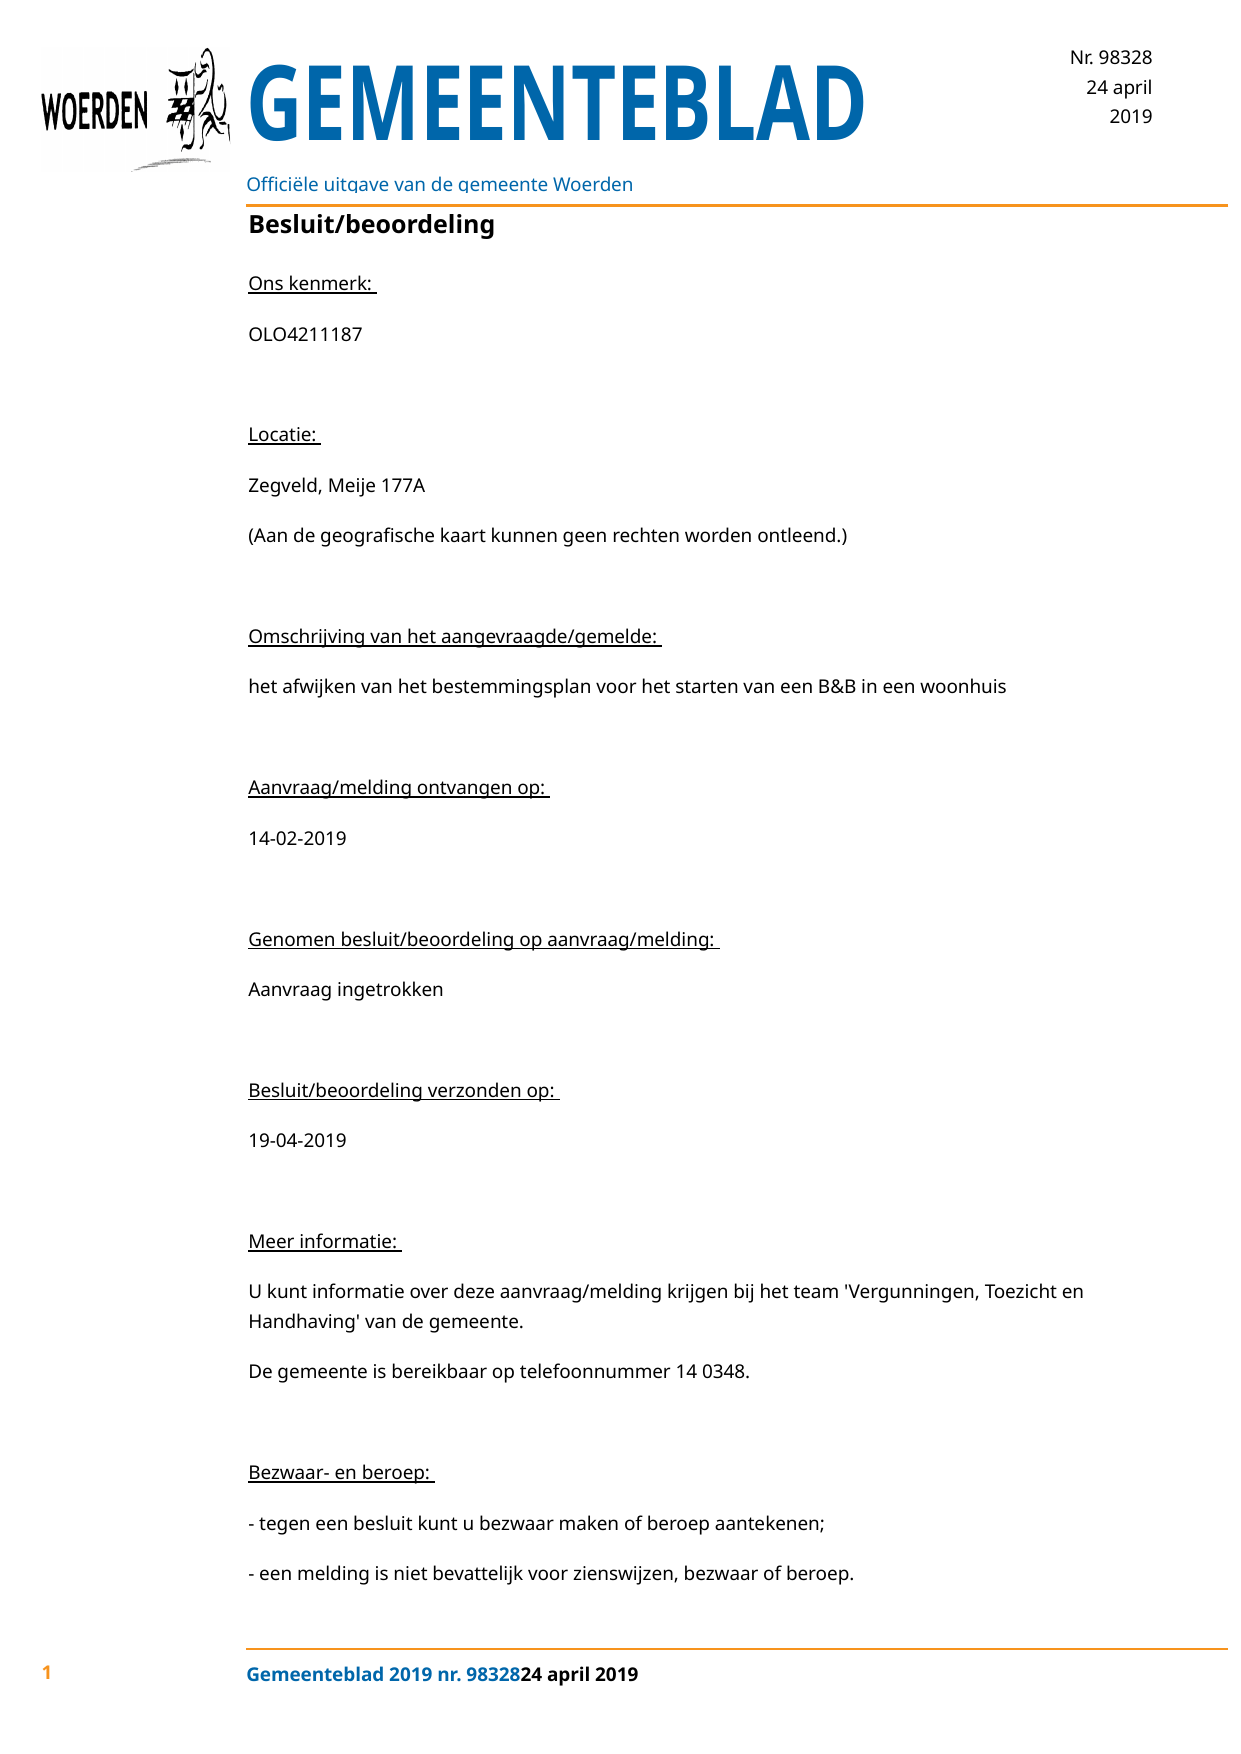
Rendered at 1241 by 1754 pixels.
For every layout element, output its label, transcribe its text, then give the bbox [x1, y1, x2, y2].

text U kunt informatie over deze aanvraag/melding krijgen bij het team 'Vergunningen, Toezicht en Handhaving' van de gemeente. [248, 1279, 1152, 1334]
text OLO4211187 [248, 321, 1152, 346]
text Genomen besluit/beoordeling op aanvraag/melding: [248, 926, 1152, 951]
text - een melding is niet bevattelijk voor zienswijzen, bezwaar of beroep. [248, 1560, 1152, 1586]
text 14-02-2019 [248, 825, 1152, 851]
text het afwijken van het bestemmingsplan voor het starten van een B&B in een woonhuis [248, 674, 1152, 699]
text Zegveld, Meije 177A [248, 472, 1152, 498]
text Ons kenmerk: [248, 270, 1152, 296]
text Besluit/beoordeling [248, 207, 1152, 241]
text De gemeente is bereikbaar op telefoonnummer 14 0348. [248, 1359, 1152, 1384]
picture [41, 47, 231, 172]
text Meer informatie: [248, 1228, 1152, 1254]
text Aanvraag ingetrokken [248, 976, 1152, 1002]
text Locatie: [248, 422, 1152, 447]
text - tegen een besluit kunt u bezwaar maken of beroep aantekenen; [248, 1510, 1152, 1536]
text Aanvraag/melding ontvangen op: [248, 774, 1152, 800]
text Omschrijving van het aangevraagde/gemelde: [248, 623, 1152, 649]
text (Aan de geografische kaart kunnen geen rechten worden ontleend.) [248, 522, 1152, 548]
text Bezwaar- en beroep: [248, 1459, 1152, 1485]
text Besluit/beoordeling verzonden op: [248, 1077, 1152, 1103]
text 19-04-2019 [248, 1127, 1152, 1153]
